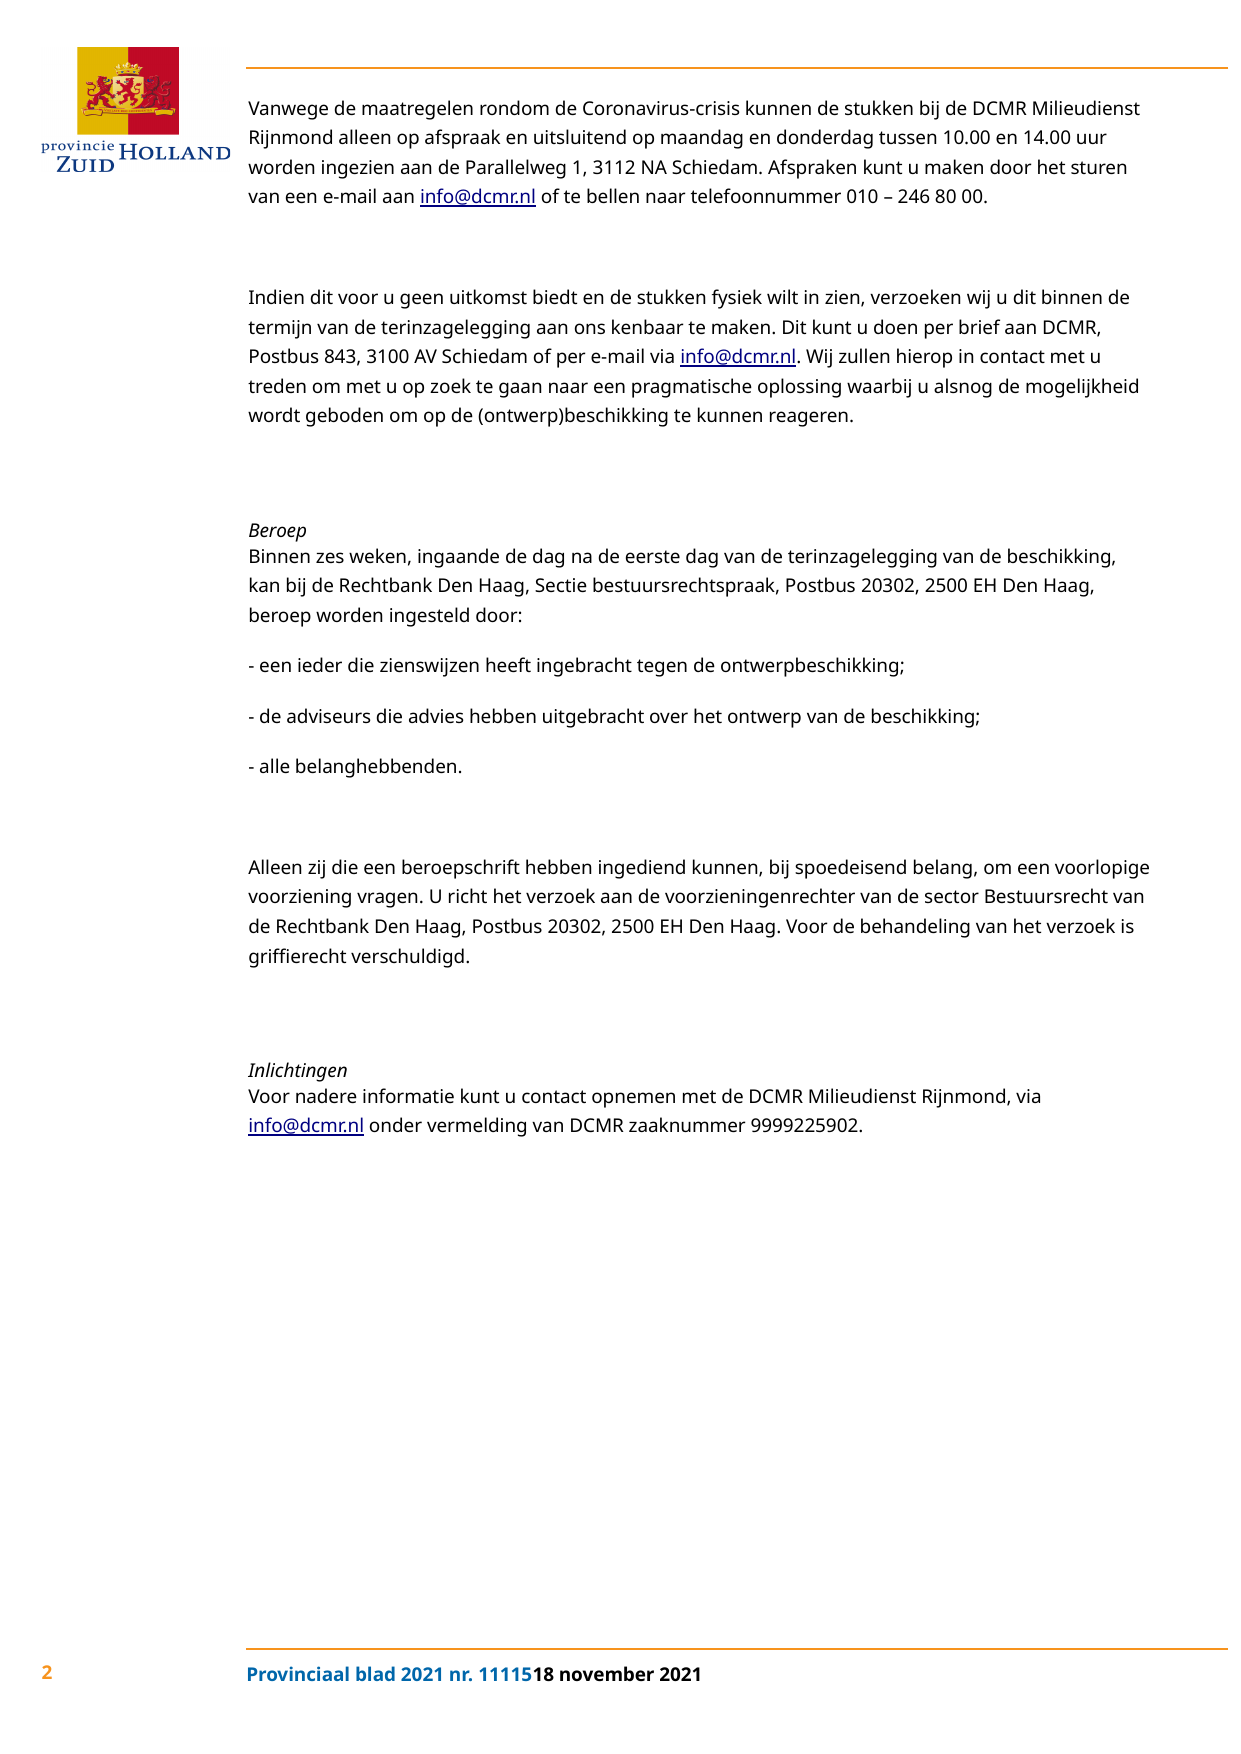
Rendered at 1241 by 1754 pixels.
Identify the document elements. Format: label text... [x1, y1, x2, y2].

text - alle belanghebbenden. [248, 753, 1152, 779]
text - de adviseurs die advies hebben uitgebracht over het ontwerp van de beschikking; [248, 703, 1152, 728]
text Binnen zes weken, ingaande de dag na de eerste dag van de terinzagelegging van de beschikking, kan bij de Rechtbank Den Haag, Sectie bestuursrechtspraak, Postbus 20302, 2500 EH Den Haag, beroep worden ingesteld door: [248, 543, 1152, 628]
text Beroep [248, 517, 1152, 543]
text Alleen zij die een beroepschrift hebben ingediend kunnen, bij spoedeisend belang, om een voorlopige voorziening vragen. U richt het verzoek aan de voorzieningenrechter van de sector Bestuursrecht van de Rechtbank Den Haag, Postbus 20302, 2500 EH Den Haag. Voor de behandeling van het verzoek is griffierecht verschuldigd. [248, 854, 1152, 968]
text - een ieder die zienswijzen heeft ingebracht tegen de ontwerpbeschikking; [248, 652, 1152, 678]
picture [41, 47, 231, 172]
text Indien dit voor u geen uitkomst biedt en de stukken fysiek wilt in zien, verzoeken wij u dit binnen de termijn van de terinzagelegging aan ons kenbaar te maken. Dit kunt u doen per brief aan DCMR, Postbus 843, 3100 AV Schiedam of per e-mail via info@dcmr.nl. Wij zullen hierop in contact met u treden om met u op zoek te gaan naar een pragmatische oplossing waarbij u alsnog de mogelijkheid wordt geboden om op de (ontwerp)beschikking te kunnen reageren. [248, 284, 1152, 428]
text Inlichtingen [248, 1057, 1152, 1083]
text Voor nadere informatie kunt u contact opnemen met de DCMR Milieudienst Rijnmond, via info@dcmr.nl onder vermelding van DCMR zaaknummer 9999225902. [248, 1083, 1152, 1138]
text Vanwege de maatregelen rondom de Coronavirus-crisis kunnen de stukken bij de DCMR Milieudienst Rijnmond alleen op afspraak en uitsluitend op maandag en donderdag tussen 10.00 en 14.00 uur worden ingezien aan de Parallelweg 1, 3112 NA Schiedam. Afspraken kunt u maken door het sturen van een e-mail aan info@dcmr.nl of te bellen naar telefoonnummer 010 – 246 80 00. [248, 95, 1152, 209]
